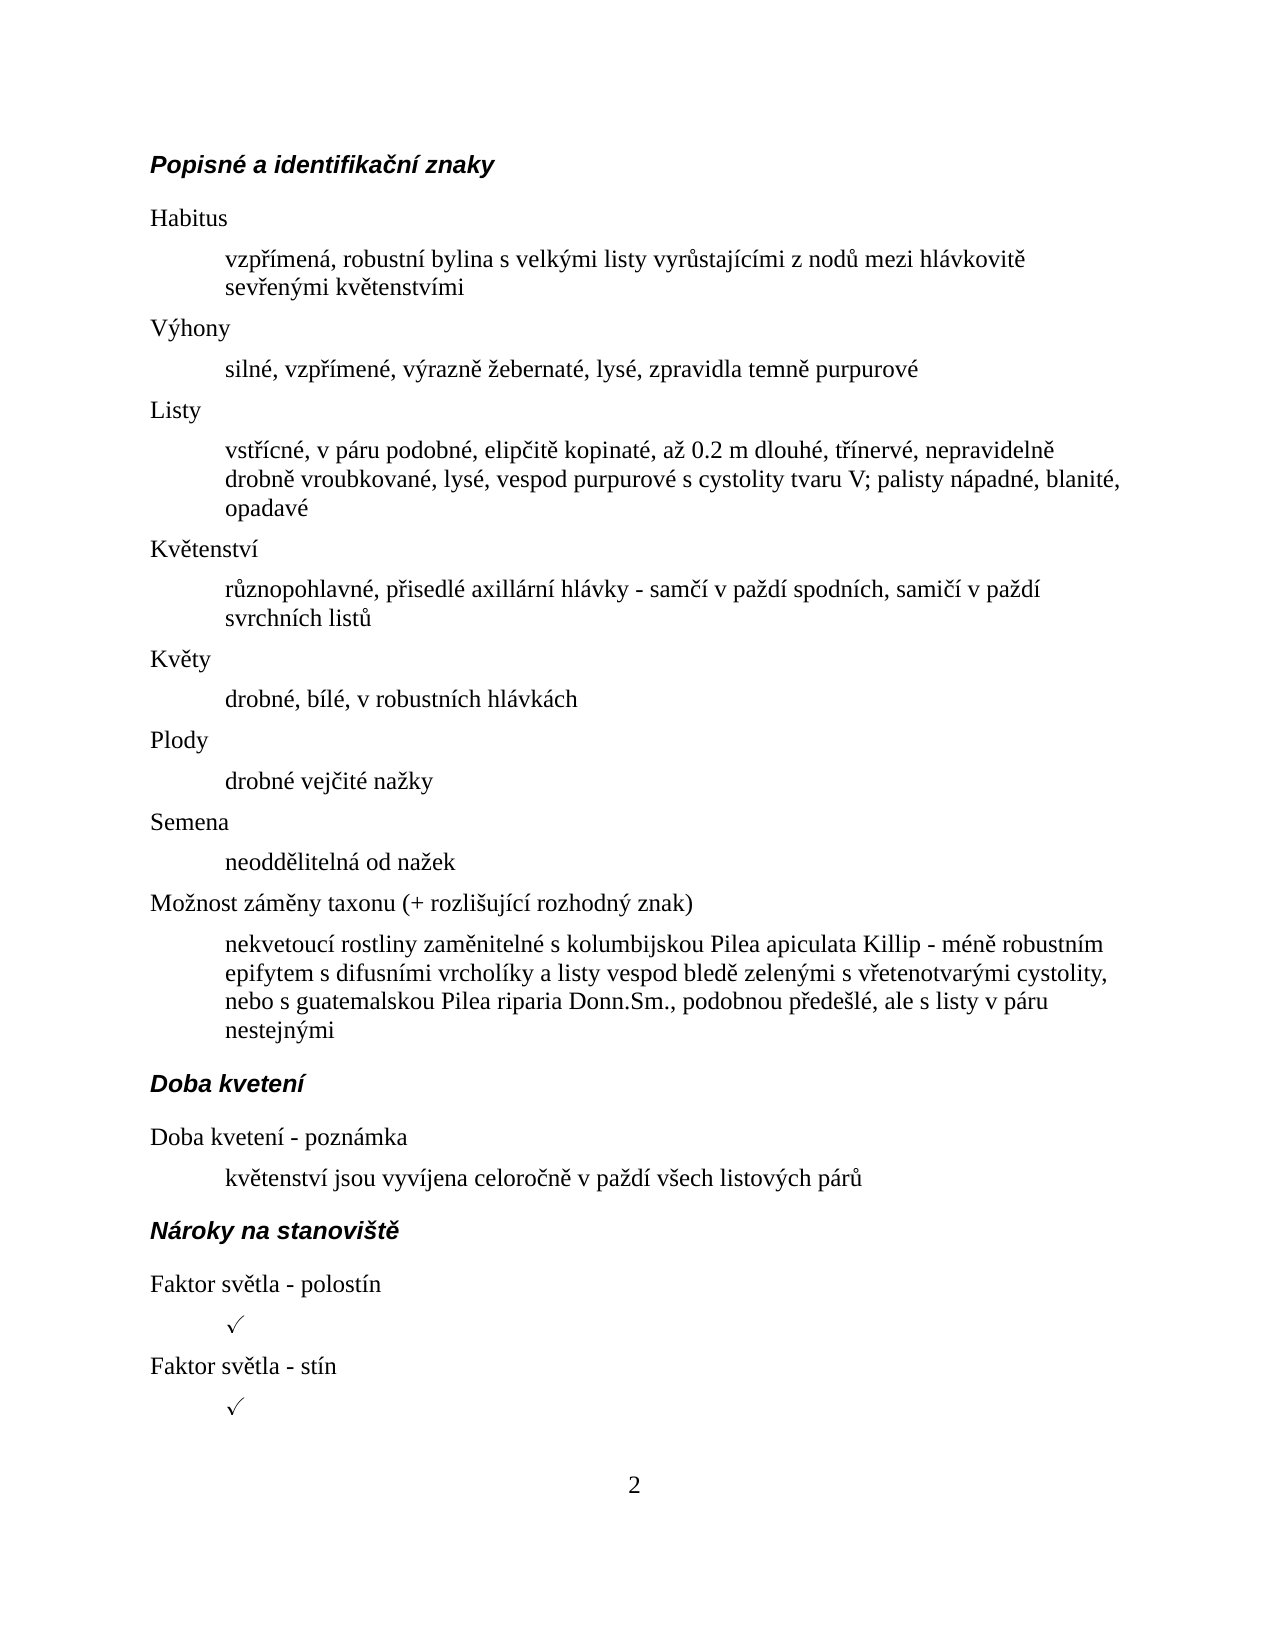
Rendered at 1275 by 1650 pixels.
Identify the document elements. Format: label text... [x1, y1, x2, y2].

text Plody [150, 725, 1125, 754]
text Výhony [150, 313, 1125, 342]
text silné, vzpřímené, výrazně žebernaté, lysé, zpravidla temně purpurové [225, 354, 1125, 383]
text Možnost záměny taxonu (+ rozlišující rozhodný znak) [150, 888, 1125, 917]
text Faktor světla - polostín [150, 1269, 1125, 1298]
text drobné, bílé, v robustních hlávkách [225, 684, 1125, 713]
text Faktor světla - stín [150, 1351, 1125, 1380]
text květenství jsou vyvíjena celoročně v paždí všech listových párů [225, 1163, 1125, 1191]
text ✓ [225, 1310, 1125, 1339]
text různopohlavné, přisedlé axillární hlávky - samčí v paždí spodních, samičí v paždí svrchních listů [225, 574, 1125, 632]
subtitle Nároky na stanoviště [150, 1216, 1125, 1245]
text Květy [150, 644, 1125, 673]
subtitle Popisné a identifikační znaky [150, 150, 1125, 178]
text Semena [150, 807, 1125, 836]
text ✓ [225, 1392, 1125, 1420]
text Habitus [150, 203, 1125, 232]
text Doba kvetení - poznámka [150, 1122, 1125, 1151]
text Květenství [150, 534, 1125, 562]
text nekvetoucí rostliny zaměnitelné s kolumbijskou Pilea apiculata Killip - méně robustním epifytem s difusními vrcholíky a listy vespod bledě zelenými s vřetenotvarými cystolity, nebo s guatemalskou Pilea riparia Donn.Sm., podobnou předešlé, ale s listy v páru nestejnými [225, 929, 1125, 1044]
text Listy [150, 395, 1125, 423]
text vstřícné, v páru podobné, elipčitě kopinaté, až 0.2 m dlouhé, třínervé, nepravidelně drobně vroubkované, lysé, vespod purpurové s cystolity tvaru V; palisty nápadné, blanité, opadavé [225, 435, 1125, 522]
text neoddělitelná od nažek [225, 847, 1125, 876]
text vzpřímená, robustní bylina s velkými listy vyrůstajícími z nodů mezi hlávkovitě sevřenými květenstvími [225, 244, 1125, 301]
text drobné vejčité nažky [225, 766, 1125, 795]
subtitle Doba kvetení [150, 1069, 1125, 1097]
